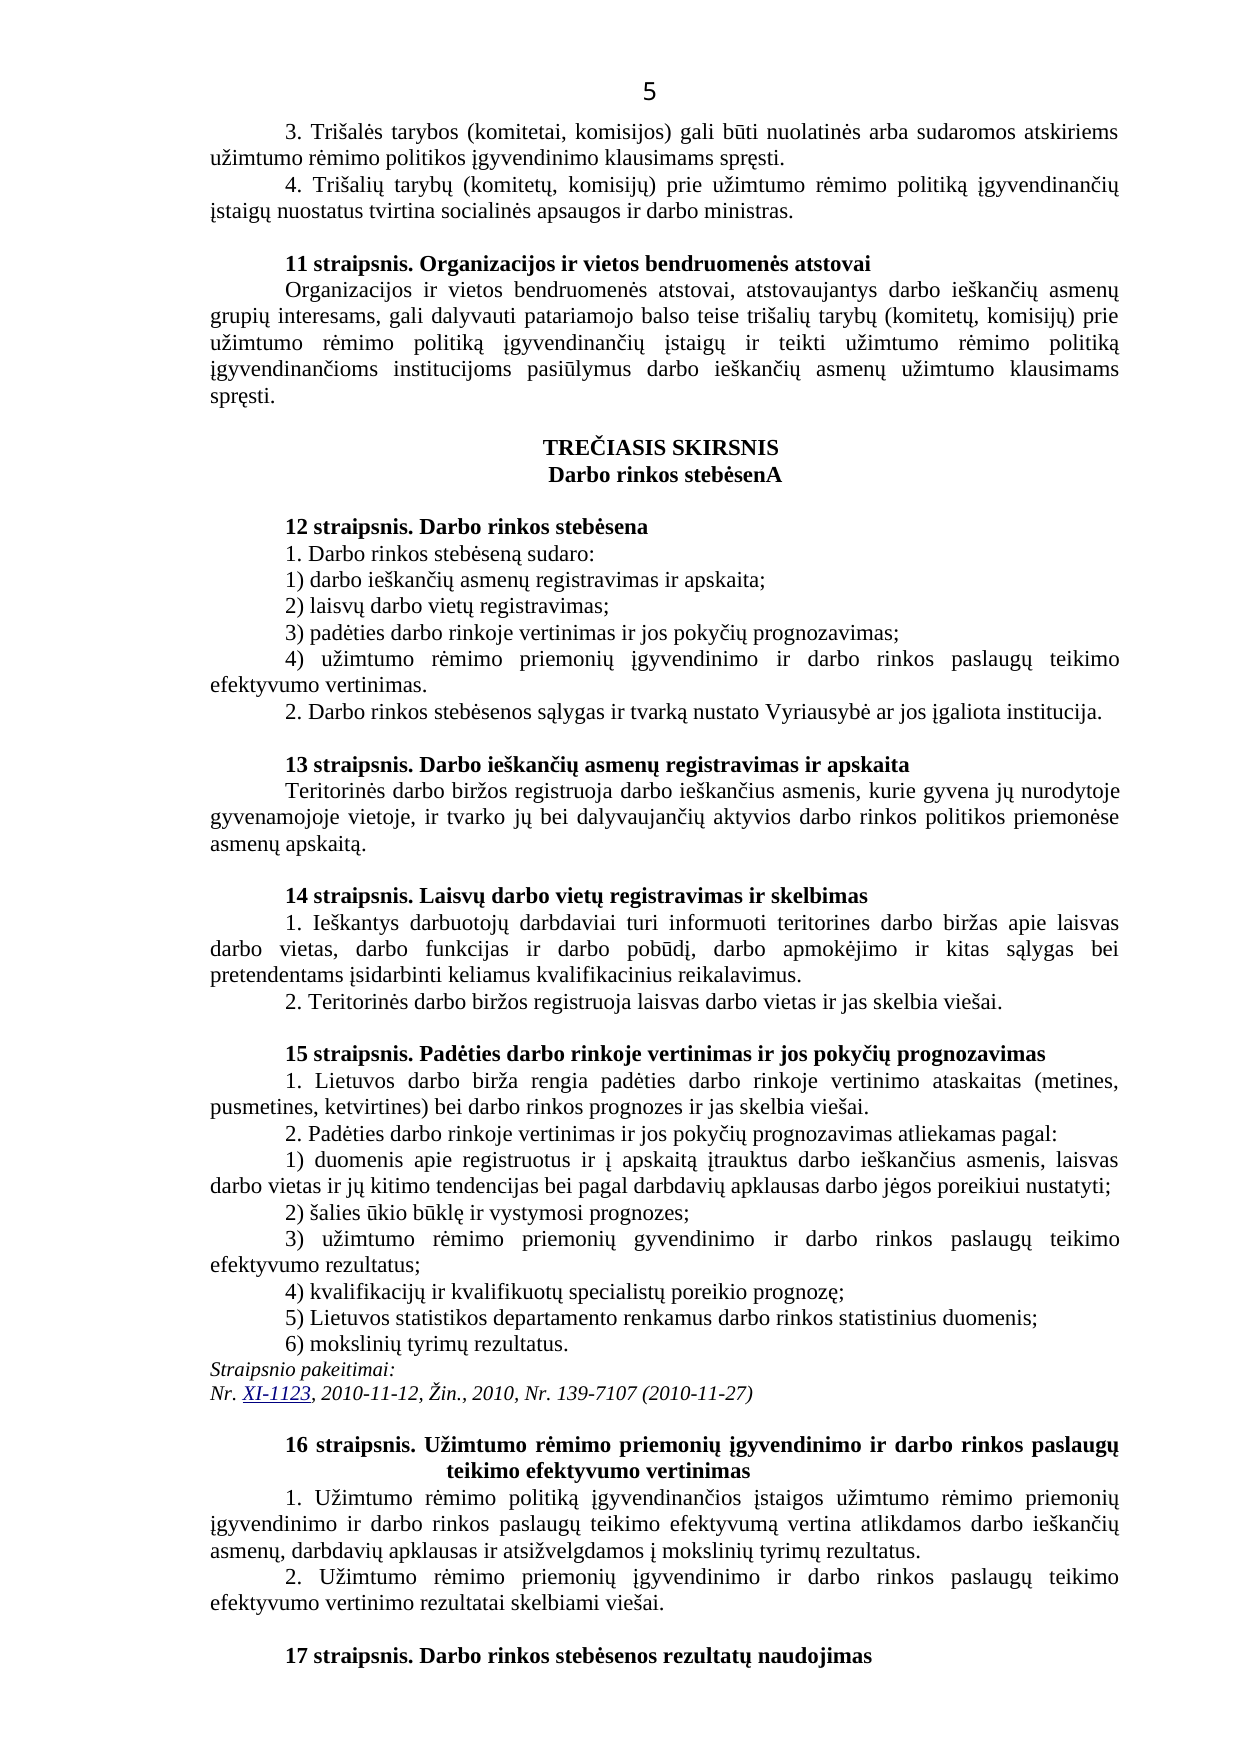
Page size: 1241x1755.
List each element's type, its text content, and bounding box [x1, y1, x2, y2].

text Straipsnio pakeitimai: [210, 1357, 1120, 1381]
text 13 straipsnis. Darbo ieškančių asmenų registravimas ir apskaita [210, 751, 1120, 777]
text 1. Darbo rinkos stebėseną sudaro: [210, 540, 1120, 566]
text 1) duomenis apie registruotus ir į apskaitą įtrauktus darbo ieškančius asmenis, laisvas darbo vietas ir jų kitimo tendencijas bei pagal darbdavių apklausas darbo jėgos poreikiui nustatyti; [210, 1146, 1120, 1199]
subtitle Darbo rinkos stebėsenA [210, 461, 1120, 487]
text 11 straipsnis. Organizacijos ir vietos bendruomenės atstovai [210, 250, 1120, 276]
text 16 straipsnis. Užimtumo rėmimo priemonių įgyvendinimo ir darbo rinkos paslaugų teikimo efektyvumo vertinimas [285, 1431, 1120, 1484]
text 3. Trišalės tarybos (komitetai, komisijos) gali būti nuolatinės arba sudaromos atskiriems užimtumo rėmimo politikos įgyvendinimo klausimams spręsti. [210, 118, 1120, 171]
text 4) kvalifikacijų ir kvalifikuotų specialistų poreikio prognozę; [210, 1278, 1120, 1304]
text 14 straipsnis. Laisvų darbo vietų registravimas ir skelbimas [210, 882, 1120, 909]
text 2) šalies ūkio būklę ir vystymosi prognozes; [210, 1199, 1120, 1225]
text 3) padėties darbo rinkoje vertinimas ir jos pokyčių prognozavimas; [210, 619, 1120, 645]
text 1) darbo ieškančių asmenų registravimas ir apskaita; [210, 566, 1120, 592]
subtitle TREČIASIS SKIRSNIS [210, 434, 1112, 461]
text 1. Užimtumo rėmimo politiką įgyvendinančios įstaigos užimtumo rėmimo priemonių įgyvendinimo ir darbo rinkos paslaugų teikimo efektyvumą vertina atlikdamos darbo ieškančių asmenų, darbdavių apklausas ir atsižvelgdamos į mokslinių tyrimų rezultatus. [210, 1484, 1120, 1563]
text 5) Lietuvos statistikos departamento renkamus darbo rinkos statistinius duomenis; [210, 1304, 1120, 1330]
text 17 straipsnis. Darbo rinkos stebėsenos rezultatų naudojimas [210, 1642, 1120, 1668]
text Nr. XI-1123, 2010-11-12, Žin., 2010, Nr. 139-7107 (2010-11-27) [210, 1381, 1120, 1405]
text 12 straipsnis. Darbo rinkos stebėsena [210, 513, 1120, 540]
text 1. Lietuvos darbo birža rengia padėties darbo rinkoje vertinimo ataskaitas (metines, pusmetines, ketvirtines) bei darbo rinkos prognozes ir jas skelbia viešai. [210, 1067, 1120, 1119]
text 2. Teritorinės darbo biržos registruoja laisvas darbo vietas ir jas skelbia viešai. [210, 988, 1120, 1014]
text 2. Užimtumo rėmimo priemonių įgyvendinimo ir darbo rinkos paslaugų teikimo efektyvumo vertinimo rezultatai skelbiami viešai. [210, 1563, 1120, 1616]
text 2. Darbo rinkos stebėsenos sąlygas ir tvarką nustato Vyriausybė ar jos įgaliota institucija. [210, 698, 1120, 724]
text Teritorinės darbo biržos registruoja darbo ieškančius asmenis, kurie gyvena jų nurodytoje gyvenamojoje vietoje, ir tvarko jų bei dalyvaujančių aktyvios darbo rinkos politikos priemonėse asmenų apskaitą. [210, 777, 1120, 856]
text 15 straipsnis. Padėties darbo rinkoje vertinimas ir jos pokyčių prognozavimas [210, 1041, 1120, 1067]
text 4. Trišalių tarybų (komitetų, komisijų) prie užimtumo rėmimo politiką įgyvendinančių įstaigų nuostatus tvirtina socialinės apsaugos ir darbo ministras. [210, 171, 1120, 223]
text Organizacijos ir vietos bendruomenės atstovai, atstovaujantys darbo ieškančių asmenų grupių interesams, gali dalyvauti patariamojo balso teise trišalių tarybų (komitetų, komisijų) prie užimtumo rėmimo politiką įgyvendinančių įstaigų ir teikti užimtumo rėmimo politiką įgyvendinančioms institucijoms pasiūlymus darbo ieškančių asmenų užimtumo klausimams spręsti. [210, 276, 1120, 408]
text 2) laisvų darbo vietų registravimas; [210, 592, 1120, 619]
text 6) mokslinių tyrimų rezultatus. [210, 1330, 1120, 1357]
text 3) užimtumo rėmimo priemonių gyvendinimo ir darbo rinkos paslaugų teikimo efektyvumo rezultatus; [210, 1225, 1120, 1278]
text 4) užimtumo rėmimo priemonių įgyvendinimo ir darbo rinkos paslaugų teikimo efektyvumo vertinimas. [210, 645, 1120, 698]
text 2. Padėties darbo rinkoje vertinimas ir jos pokyčių prognozavimas atliekamas pagal: [210, 1119, 1120, 1146]
text 1. Ieškantys darbuotojų darbdaviai turi informuoti teritorines darbo biržas apie laisvas darbo vietas, darbo funkcijas ir darbo pobūdį, darbo apmokėjimo ir kitas sąlygas bei pretendentams įsidarbinti keliamus kvalifikacinius reikalavimus. [210, 909, 1120, 988]
